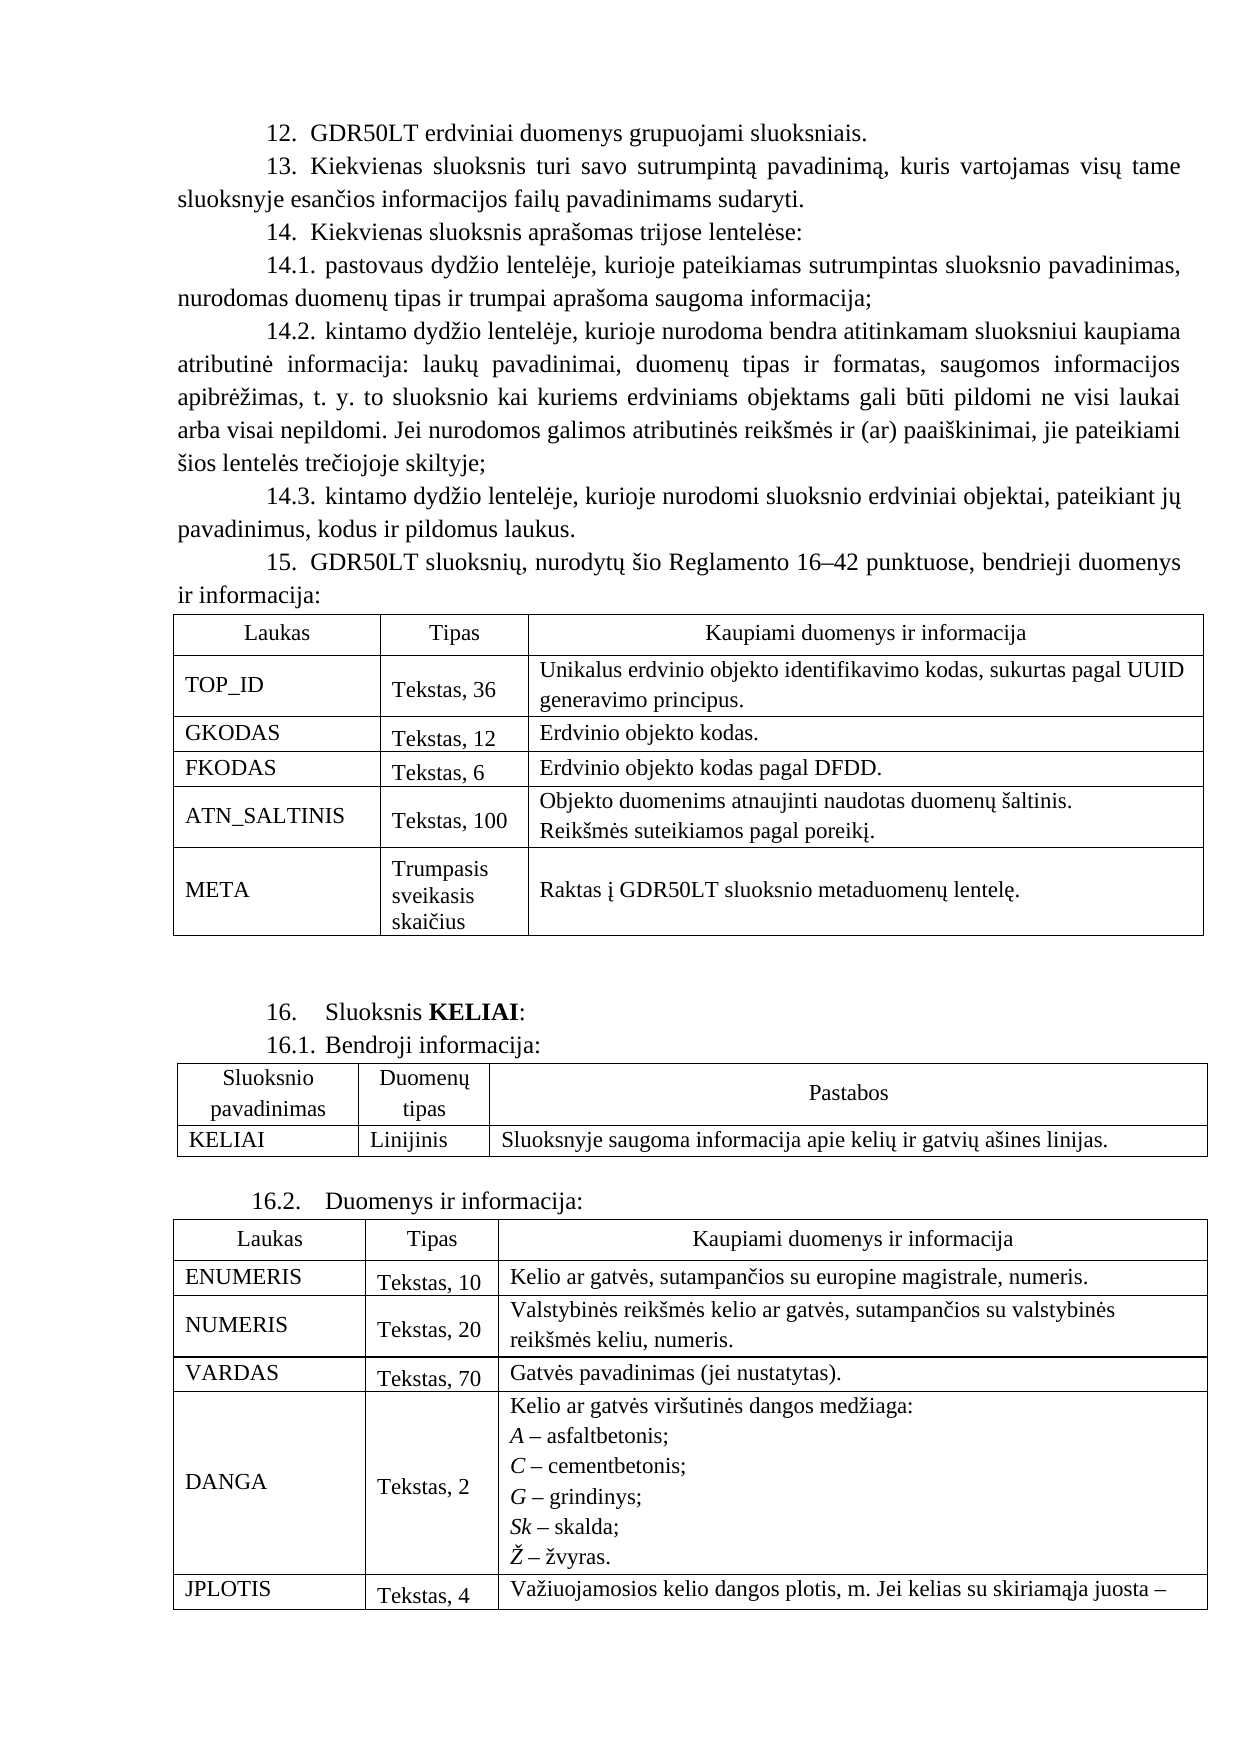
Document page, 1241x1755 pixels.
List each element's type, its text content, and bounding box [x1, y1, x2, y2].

table_header Pastabos [490, 1064, 1207, 1125]
table_header Duomenų tipas [359, 1064, 489, 1125]
table_cell FKODAS [174, 752, 380, 786]
table_cell DANGA [174, 1392, 365, 1574]
table_cell Tekstas, 4 [366, 1575, 498, 1608]
table_header Sluoksnio pavadinimas [178, 1064, 358, 1125]
text 14.3. kintamo dydžio lentelėje, kurioje nurodomi sluoksnio erdviniai objektai, pateikiant jų pavadinimus, kodus ir pildomus laukus. [177, 481, 1181, 543]
text 16.1. Bendroji informacija: [177, 1030, 1181, 1059]
table_cell Kelio ar gatvės, sutampančios su europine magistrale, numeris. [499, 1261, 1207, 1295]
table_cell KELIAI [178, 1126, 358, 1156]
table_cell Objekto duomenims atnaujinti naudotas duomenų šaltinis. Reikšmės suteikiamos pagal poreikį. [529, 787, 1203, 847]
text 16. Sluoksnis KELIAI: [177, 997, 1181, 1026]
table_cell Tekstas, 6 [381, 752, 528, 786]
table_cell Valstybinės reikšmės kelio ar gatvės, sutampančios su valstybinės reikšmės keliu, numeris. [499, 1296, 1207, 1356]
text 13. Kiekvienas sluoksnis turi savo sutrumpintą pavadinimą, kuris vartojamas visų tame sluoksnyje esančios informacijos failų pavadinimams sudaryti. [177, 151, 1181, 213]
table_header Laukas [174, 1220, 365, 1260]
table_header Tipas [366, 1220, 498, 1260]
table_cell Unikalus erdvinio objekto identifikavimo kodas, sukurtas pagal UUID generavimo principus. [529, 656, 1203, 716]
text 16.2. Duomenys ir informacija: [177, 1186, 1181, 1214]
table_cell Tekstas, 20 [366, 1296, 498, 1356]
table_cell Erdvinio objekto kodas pagal DFDD. [529, 752, 1203, 786]
text 14. Kiekvienas sluoksnis aprašomas trijose lentelėse: [177, 217, 1181, 246]
table_cell Tekstas, 10 [366, 1261, 498, 1295]
table_header Kaupiami duomenys ir informacija [529, 615, 1203, 655]
text 14.1. pastovaus dydžio lentelėje, kurioje pateikiamas sutrumpintas sluoksnio pavadinimas, nurodomas duomenų tipas ir trumpai aprašoma saugoma informacija; [177, 250, 1181, 312]
table_cell Tekstas, 2 [366, 1392, 498, 1574]
table_cell Gatvės pavadinimas (jei nustatytas). [499, 1358, 1207, 1391]
table_cell ATN_SALTINIS [174, 787, 380, 847]
table_cell JPLOTIS [174, 1575, 365, 1608]
table_cell GKODAS [174, 717, 380, 751]
table_cell Važiuojamosios kelio dangos plotis, m. Jei kelias su skiriamąja juosta – [499, 1575, 1207, 1608]
text 12. GDR50LT erdviniai duomenys grupuojami sluoksniais. [177, 118, 1181, 147]
table_cell Trumpasis sveikasis skaičius [381, 848, 528, 934]
table_header Kaupiami duomenys ir informacija [499, 1220, 1207, 1260]
table_cell Kelio ar gatvės viršutinės dangos medžiaga: A – asfaltbetonis; C – cementbetonis; G – grindinys; Sk – skalda; Ž – žvyras. [499, 1392, 1207, 1574]
table_cell TOP_ID [174, 656, 380, 716]
text 15. GDR50LT sluoksnių, nurodytų šio Reglamento 16–42 punktuose, bendrieji duomenys ir informacija: [177, 547, 1181, 609]
table_cell NUMERIS [174, 1296, 365, 1356]
table_cell Tekstas, 100 [381, 787, 528, 847]
text 14.2. kintamo dydžio lentelėje, kurioje nurodoma bendra atitinkamam sluoksniui kaupiama atributinė informacija: laukų pavadinimai, duomenų tipas ir formatas, saugomos informacijos apibrėžimas, t. y. to sluoksnio kai kuriems erdviniams objektams gali būti pildomi ne visi laukai arba visai nepildomi. Jei nurodomos galimos atributinės reikšmės ir (ar) paaiškinimai, jie pateikiami šios lentelės trečiojoje skiltyje; [177, 316, 1181, 477]
table_cell Tekstas, 70 [366, 1358, 498, 1391]
table_cell Erdvinio objekto kodas. [529, 717, 1203, 751]
table_header Tipas [381, 615, 528, 655]
table_cell Tekstas, 36 [381, 656, 528, 716]
table_cell ENUMERIS [174, 1261, 365, 1295]
table_header Laukas [174, 615, 380, 655]
table_cell Raktas į GDR50LT sluoksnio metaduomenų lentelę. [529, 848, 1203, 934]
table_cell VARDAS [174, 1358, 365, 1391]
table_cell META [174, 848, 380, 934]
table_cell Sluoksnyje saugoma informacija apie kelių ir gatvių ašines linijas. [490, 1126, 1207, 1156]
table_cell Tekstas, 12 [381, 717, 528, 751]
table_cell Linijinis [359, 1126, 489, 1156]
